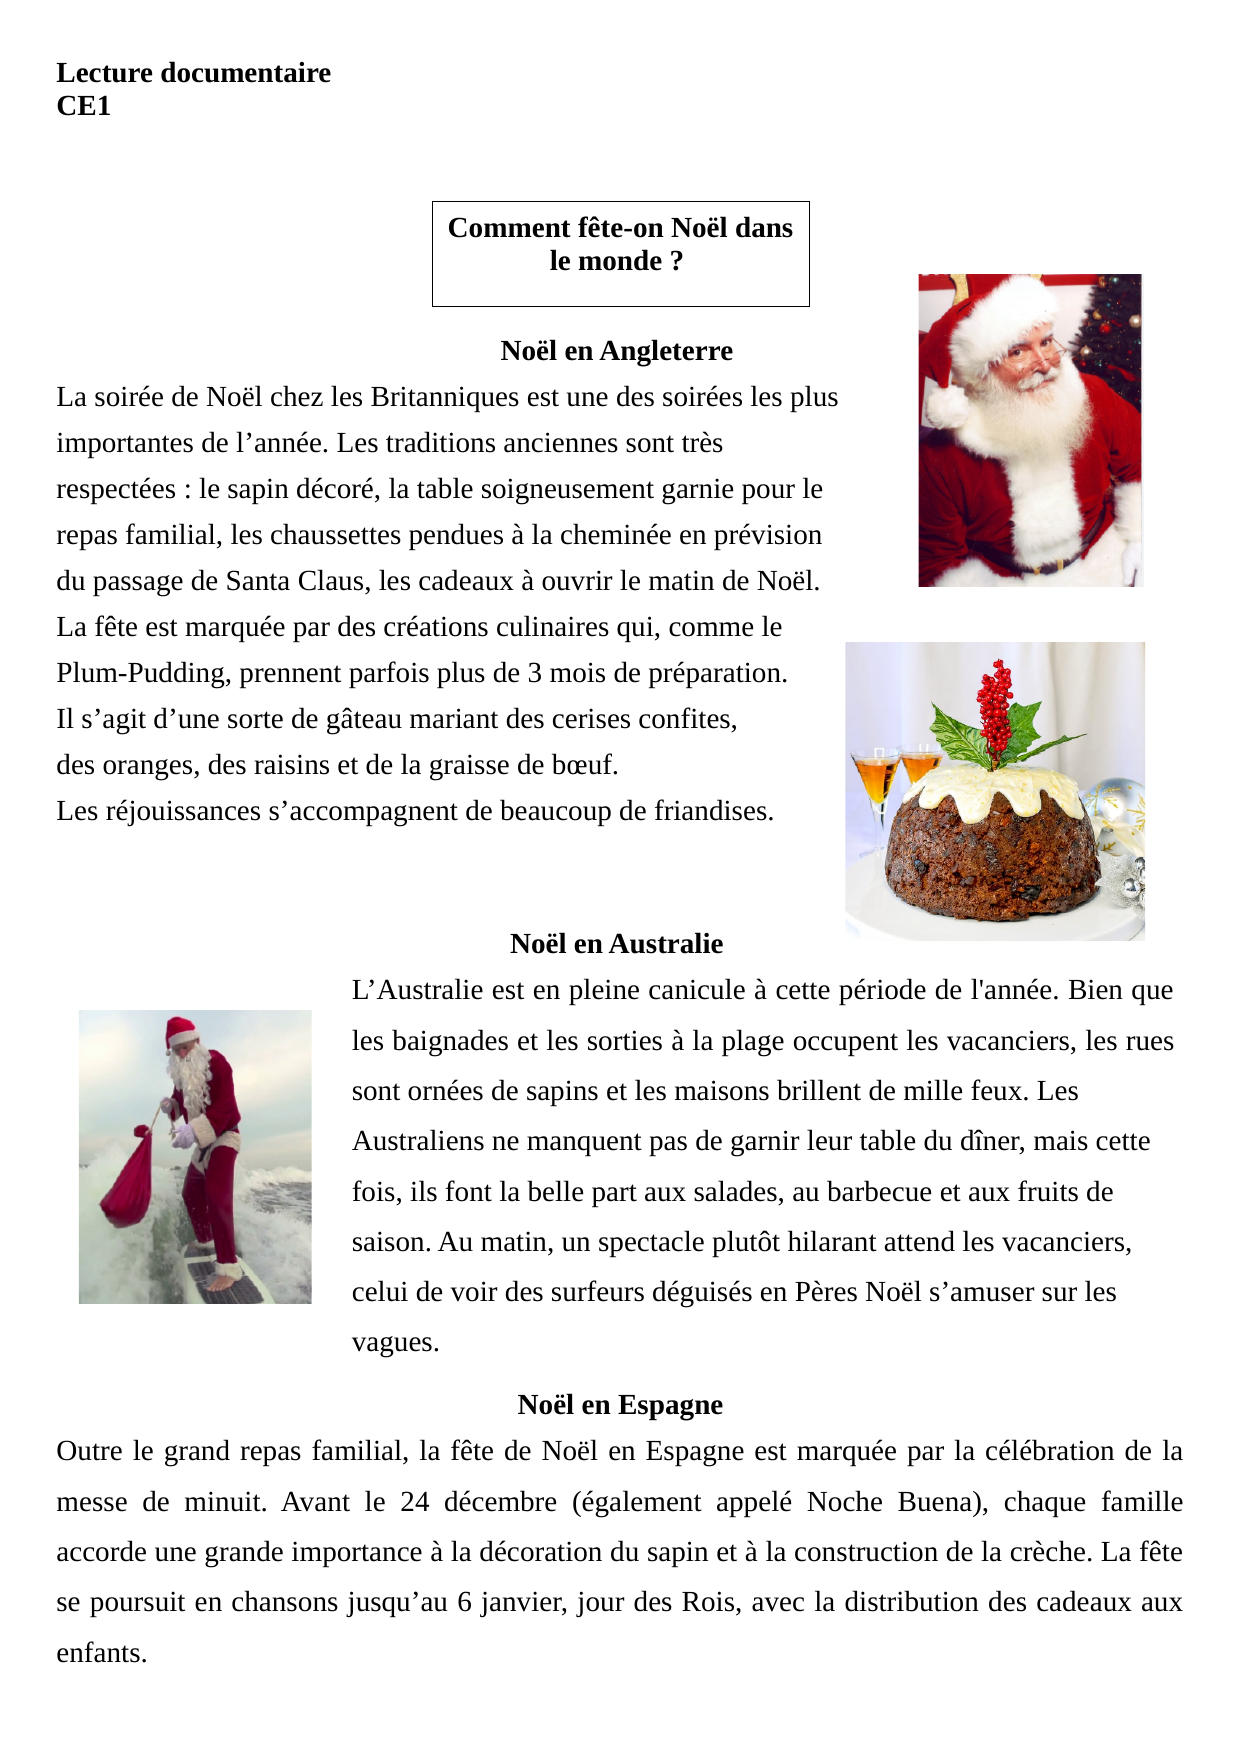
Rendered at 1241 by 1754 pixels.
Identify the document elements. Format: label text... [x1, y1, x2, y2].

text Noël en Australie [56, 926, 1184, 960]
text Il s’agit d’une sorte de gâteau mariant des cerises confites, [56, 701, 845, 734]
text Noël en Angleterre [56, 333, 918, 366]
text [1146, 793, 1184, 827]
text [1146, 747, 1184, 781]
text Lecture documentaire [56, 55, 1184, 88]
text Plum-Pudding, prennent parfois plus de 3 mois de préparation. [56, 655, 845, 688]
text CE1 [56, 88, 1184, 122]
text La fête est marquée par des créations culinaires qui, comme le [56, 609, 1184, 642]
picture [845, 642, 1146, 941]
text du passage de Santa Claus, les cadeaux à ouvrir le matin de Noël. [56, 563, 1184, 596]
text [1144, 333, 1184, 366]
text importantes de l’année. Les traditions anciennes sont très [56, 425, 918, 458]
text Noël en Espagne [56, 1387, 1184, 1421]
text La soirée de Noël chez les Britanniques est une des soirées les plus [56, 379, 918, 412]
text Comment fête-on Noël dans le monde ? [441, 210, 800, 277]
text [1146, 655, 1184, 688]
text [1144, 517, 1184, 550]
text repas familial, les chaussettes pendues à la cheminée en prévision [56, 517, 918, 550]
text Outre le grand repas familial, la fête de Noël en Espagne est marquée par la célébration de la messe de minuit. Avant le 24 décembre (également appelé Noche Buena), chaque famille accorde une grande importance à la décoration du sapin et à la construction de la crèche. La fête se poursuit en chansons jusqu’au 6 janvier, jour des Rois, avec la distribution des cadeaux aux enfants. [56, 1433, 1184, 1668]
text [1144, 425, 1184, 458]
picture [918, 274, 1144, 587]
text [1146, 701, 1184, 734]
picture [78, 1010, 312, 1304]
text Les réjouissances s’accompagnent de beaucoup de friandises. [56, 793, 845, 827]
text respectées : le sapin décoré, la table soigneusement garnie pour le [56, 471, 918, 504]
text L’Australie est en pleine canicule à cette période de l'année. Bien que les baignades et les sorties à la plage occupent les vacanciers, les rues sont ornées de sapins et les maisons brillent de mille feux. Les Australiens ne manquent pas de garnir leur table du dîner, mais cette fois, ils font la belle part aux salades, au barbecue et aux fruits de saison. Au matin, un spectacle plutôt hilarant attend les vacanciers, celui de voir des surfeurs déguisés en Pères Noël s’amuser sur les vagues. [56, 972, 1184, 1358]
text des oranges, des raisins et de la graisse de bœuf. [56, 747, 845, 781]
